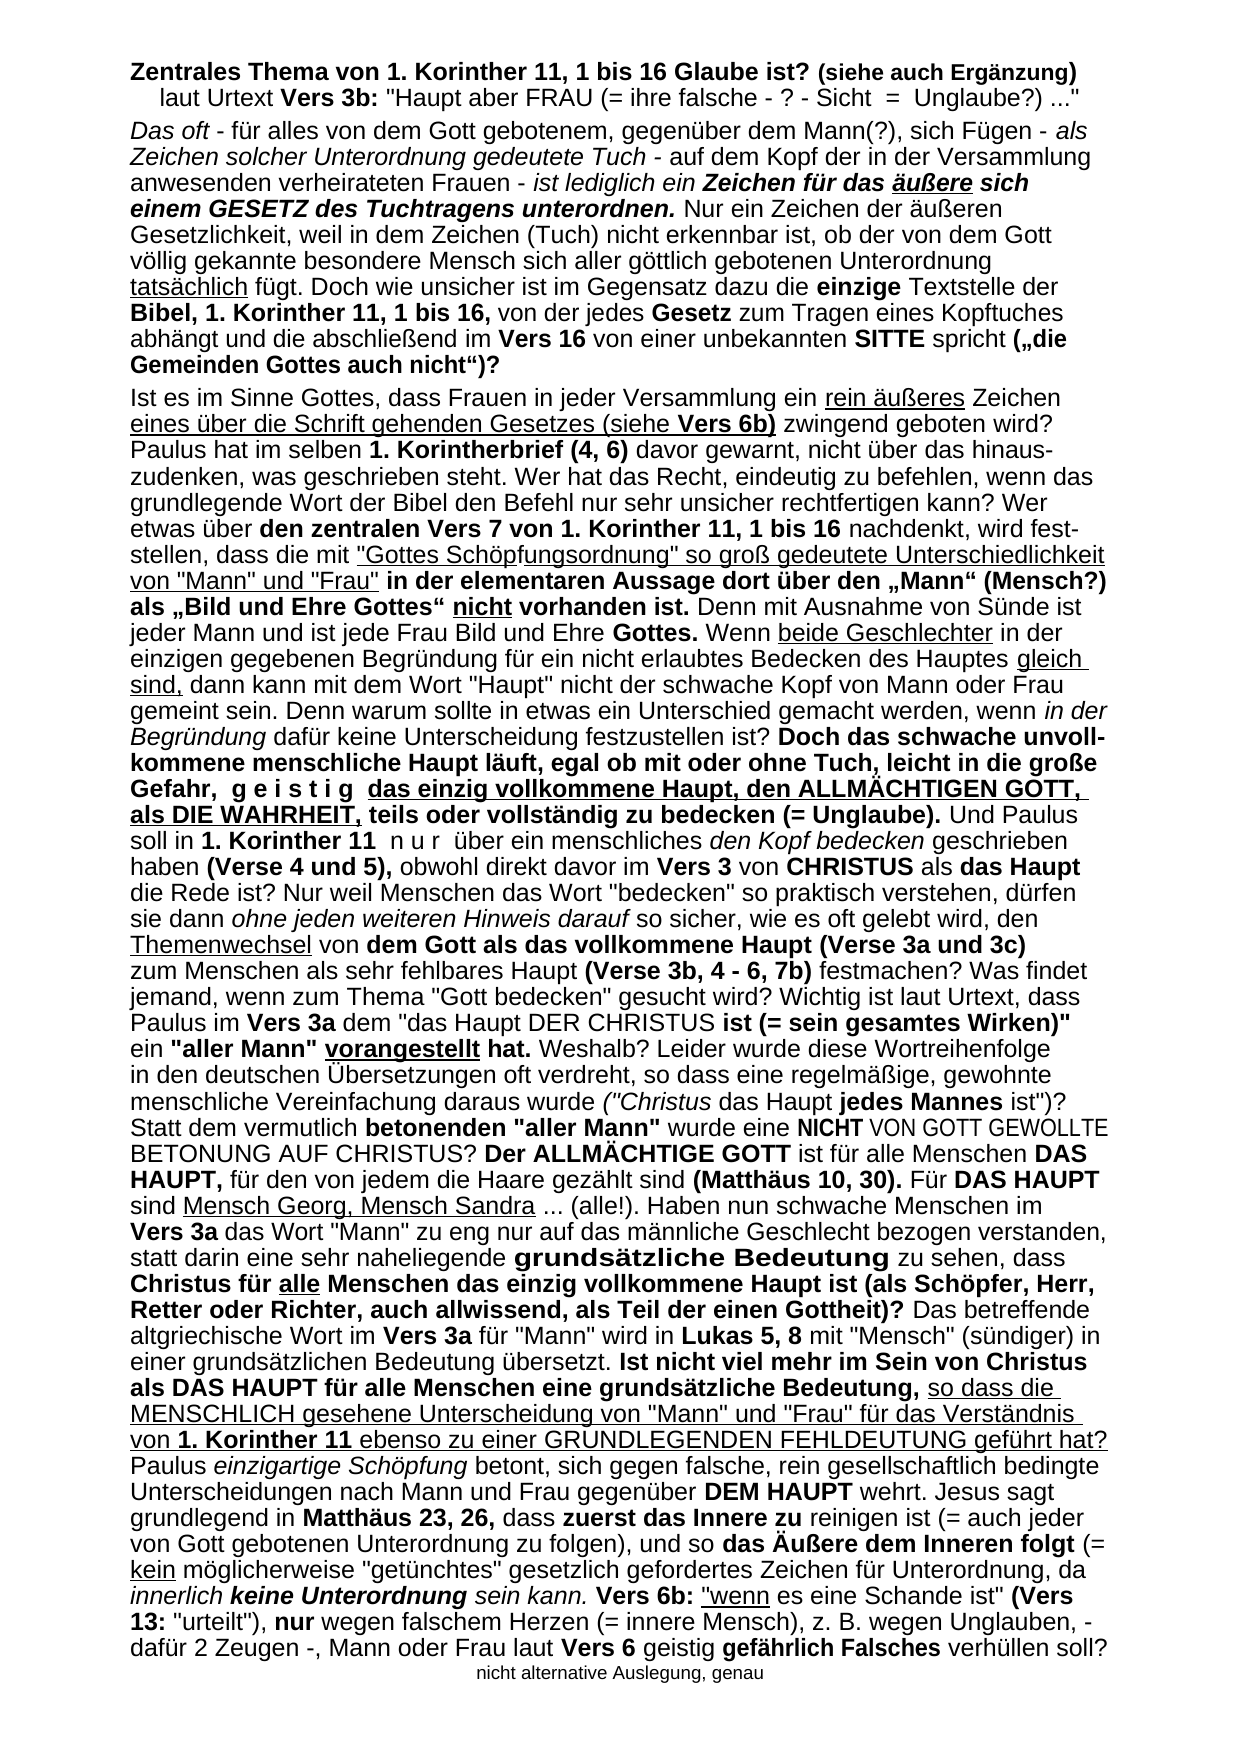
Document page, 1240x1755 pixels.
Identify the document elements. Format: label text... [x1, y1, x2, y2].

text Das oft - für alles von dem Gott gebotenem, gegenüber dem Mann(?), sich Fügen - als Zeichen solcher Unterordnung gedeutete Tuch - auf dem Kopf der in der Versammlung anwesenden verheirateten Frauen - ist ledig­lich ein Zeichen für das äußere sich einem GESETZ des Tuchtragens unterordnen. Nur ein Zeichen der äußeren Gesetzlichkeit, weil in dem Zeichen (Tuch) nicht erkennbar ist, ob der von dem Gott völlig gekannte besondere Mensch sich aller göttlich gebotenen Unterordnung tatsächlich fügt. Doch wie unsicher ist im Gegensatz dazu die ein­zige Textstelle der Bibel, 1. Korinther 11, 1 bis 16, von der jedes Gesetz zum Tragen eines Kopftuches abhängt und die abschließend im Vers 16 von einer unbekannten SITTE spricht („die Gemeinden Gottes auch nicht“)? [130, 118, 1110, 379]
text nicht alternative Auslegung, genau [130, 1662, 1110, 1683]
text Vers 3a das Wort "Mann" zu eng nur auf das männliche Geschlecht bezogen verstanden, statt darin eine sehr naheliegende grundsätzliche Bedeutung zu sehen, dass Christus für alle Menschen das einzig vollkommene Haupt ist (als Schöpfer, Herr, Retter oder Richter, auch allwissend, als Teil der einen Gottheit)? Das betreffende altgriechische Wort im Vers 3a für "Mann" wird in Lukas 5, 8 mit "Mensch" (sündiger) in einer grundsätzlichen Bedeutung übersetzt. Ist nicht viel mehr im Sein von Christus als DAS HAUPT für alle Menschen eine grundsätzliche Bedeutung, so dass die MENSCHLICH gesehene Unterscheidung von "Mann" und "Frau" für das Verständnis von 1. Korinther 11 ebenso zu einer GRUNDLEGENDEN FEHLDEUTUNG geführt hat? Paulus einzigartige Schöpfung betont, sich gegen falsche, rein gesellschaftlich bedingte Unterscheidungen nach Mann und Frau gegenüber DEM HAUPT wehrt. Jesus sagt grundlegend in Matthäus 23, 26, dass zuerst das Innere zu reinigen ist (= auch jeder von Gott gebotenen Unterordnung zu folgen), und so das Äußere dem Inneren folgt (= kein möglicherweise "getünchtes" gesetzlich gefordertes Zeichen für Unterordnung, da innerlich keine Unterordnung sein kann. Vers 6b: "wenn es eine Schande ist" (Vers 13: "urteilt"), nur wegen falschem Herzen (= innere Mensch), z. B. wegen Unglauben, - dafür 2 Zeugen -, Mann oder Frau laut Vers 6 geistig gefährlich Falsches verhüllen soll? [130, 1219, 1110, 1662]
text in den deutschen Übersetzungen oft verdreht, so dass eine regelmäßige, gewohnte menschliche Vereinfachung daraus wurde ("Christus das Haupt jedes Mannes ist")? Statt dem vermutlich betonenden "aller Mann" wurde eine NICHT VON GOTT GEWOLLTE BETONUNG AUF CHRISTUS? Der ALLMÄCHTIGE GOTT ist für alle Menschen DAS HAUPT, für den von jedem die Haare gezählt sind (Matthäus 10, 30). Für DAS HAUPT sind Mensch Georg, Mensch Sandra ... (alle!). Haben nun schwache Menschen im [130, 1063, 1110, 1219]
text zum Menschen als sehr fehlbares Haupt (Verse 3b, 4 - 6, 7b) festmachen? Was findet jemand, wenn zum Thema "Gott bedecken" gesucht wird? Wichtig ist laut Urtext, dass Paulus im Vers 3a dem "das Haupt DER CHRISTUS ist (= sein gesamtes Wirken)" ein "aller Mann" vorangestellt hat. Weshalb? Leider wurde diese Wortreihenfolge [130, 959, 1110, 1063]
text Zentrales Thema von 1. Korinther 11, 1 bis 16 Glaube ist? (siehe auch Ergänzung) [130, 59, 1110, 85]
text Ist es im Sinne Gottes, dass Frauen in jeder Versammlung ein rein äußeres Zeichen eines über die Schrift gehenden Gesetzes (siehe Vers 6b) zwingend geboten wird? Paulus hat im selben 1. Korintherbrief (4, 6) davor gewarnt, nicht über das hinaus- zudenken, was geschrieben steht. Wer hat das Recht, eindeutig zu befehlen, wenn das grundlegende Wort der Bibel den Befehl nur sehr unsicher rechtfertigen kann? Wer etwas über den zentralen Vers 7 von 1. Korinther 11, 1 bis 16 nachdenkt, wird fest- stellen, dass die mit "Gottes Schöpfungsordnung" so groß gedeutete Unterschiedlichkeit von "Mann" und "Frau" in der elementaren Aussage dort über den „Mann“ (Mensch?) als „Bild und Ehre Gottes“ nicht vorhanden ist. Denn mit Ausnahme von Sünde ist jeder Mann und ist jede Frau Bild und Ehre Gottes. Wenn beide Geschlechter in der einzigen gegebenen Begründung für ein nicht erlaubtes Bedecken des Hauptes gleich sind, dann kann mit dem Wort "Haupt" nicht der schwache Kopf von Mann oder Frau gemeint sein. Denn warum sollte in etwas ein Unterschied gemacht werden, wenn in der Begründung dafür keine Unterscheidung festzustellen ist? Doch das schwache unvoll-kommene menschliche Haupt läuft, egal ob mit oder ohne Tuch, leicht in die große Gefahr, g e i s t i g das einzig vollkommene Haupt, den ALLMÄCHTIGEN GOTT, als DIE WAHRHEIT, teils oder vollständig zu bedecken (= Unglaube). Und Paulus soll in 1. Korinther 11 n u r über ein menschliches den Kopf bedecken geschrieben haben (Verse 4 und 5), obwohl direkt davor im Vers 3 von CHRISTUS als das Haupt die Rede ist? Nur weil Menschen das Wort "bedecken" so praktisch verstehen, dürfen sie dann ohne jeden weiteren Hinweis darauf so sicher, wie es oft gelebt wird, den Themenwechsel von dem Gott als das vollkommene Haupt (Verse 3a und 3c) [130, 386, 1110, 959]
text laut Urtext Vers 3b: "Haupt aber FRAU (= ihre falsche - ? - Sicht = Unglaube?) ..." [130, 85, 1110, 111]
